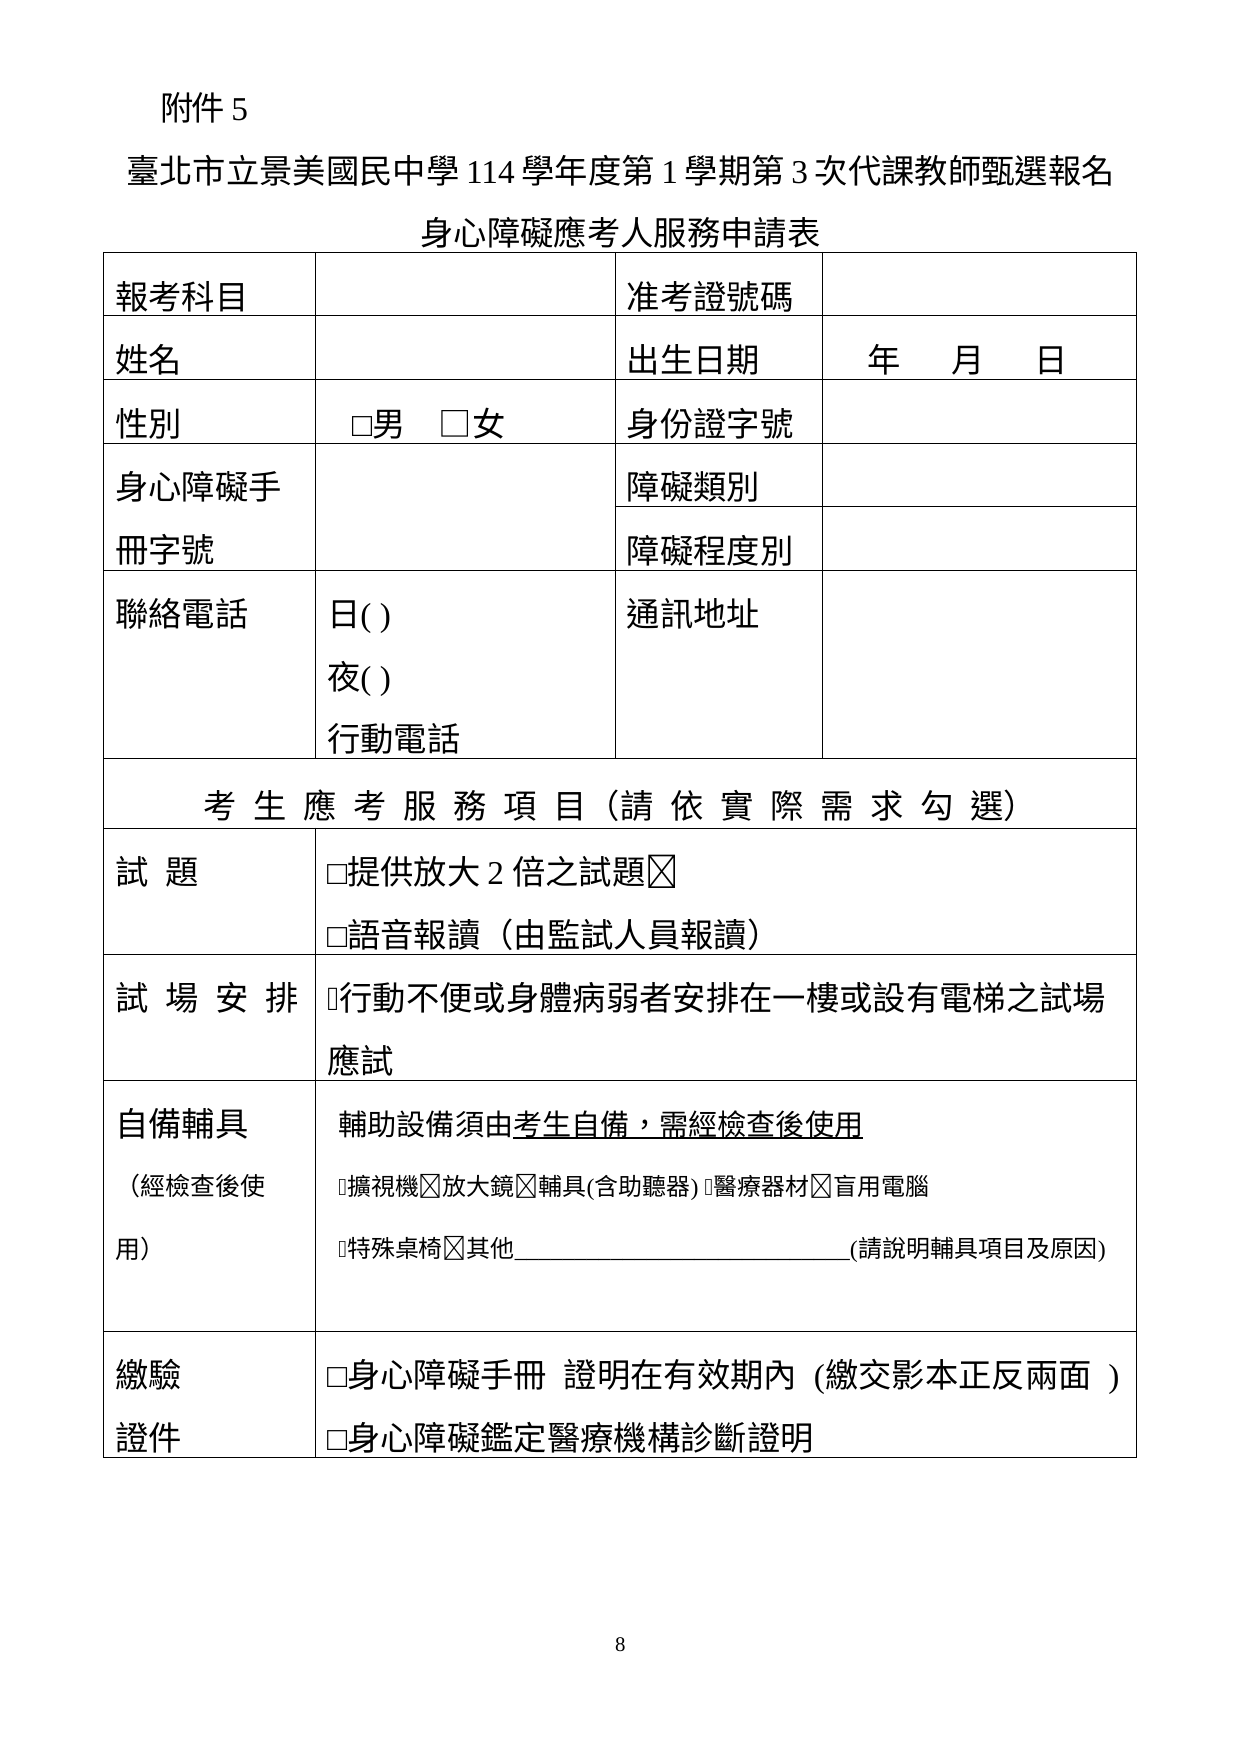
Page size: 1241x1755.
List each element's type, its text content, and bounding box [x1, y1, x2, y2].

table_cell [823, 444, 1136, 506]
table_cell 試 題 [104, 829, 315, 953]
table_cell 年 月 日 [823, 316, 1136, 379]
text 臺北市立景美國民中學114學年度第1學期第3次代課教師甄選報名 [103, 127, 1137, 189]
table_cell [316, 316, 615, 379]
table_cell 姓名 [104, 316, 315, 379]
table_cell □提供放大2 倍之試題 □語音報讀（由監試人員報讀） [316, 829, 1136, 953]
table_cell 日( ) 夜( ) 行動電話 [316, 571, 615, 758]
text 身心障礙應考人服務申請表 [103, 189, 1137, 252]
table_cell □身心障礙手冊 證明在有效期內 (繳交影本正反兩面 ) □身心障礙鑑定醫療機構診斷證明 [316, 1332, 1136, 1457]
table_header [316, 253, 615, 315]
table_cell □男 □女 [316, 380, 615, 442]
table_cell [823, 571, 1136, 758]
table_cell 行動不便或身體病弱者安排在一樓或設有電梯之試場應試 [316, 955, 1136, 1079]
table_cell 繳驗 證件 [104, 1332, 315, 1457]
text 附件5 [103, 64, 1137, 127]
table_cell 障礙程度別 [616, 507, 822, 569]
table_header [823, 253, 1136, 315]
table_cell [316, 444, 615, 569]
table_cell 出生日期 [616, 316, 822, 379]
table_cell 考 生 應 考 服 務 項 目（請 依 實 際 需 求 勾 選） [104, 759, 1136, 827]
table_header 輔助設備須由考生自備，需經檢查後使用 擴視機放大鏡輔具(含助聽器) 醫療器材盲用電腦 特殊桌椅其他____________________________(請說明輔具項目及原因) [327, 1081, 1125, 1268]
table_header 准考證號碼 [616, 253, 822, 315]
table_cell 身份證字號 [616, 380, 822, 442]
table_cell [316, 1081, 1136, 1331]
table_cell 障礙類別 [616, 444, 822, 506]
table_cell 聯絡電話 [104, 571, 315, 758]
table_header 報考科目 [104, 253, 315, 315]
table_cell 性別 [104, 380, 315, 442]
table_cell 自備輔具 （經檢查後使用） [104, 1081, 315, 1331]
table_cell 身心障礙手冊字號 [104, 444, 315, 569]
table_cell [823, 507, 1136, 569]
table_cell [823, 380, 1136, 442]
table_cell 試 場 安 排 [104, 955, 315, 1079]
table_cell 通訊地址 [616, 571, 822, 758]
